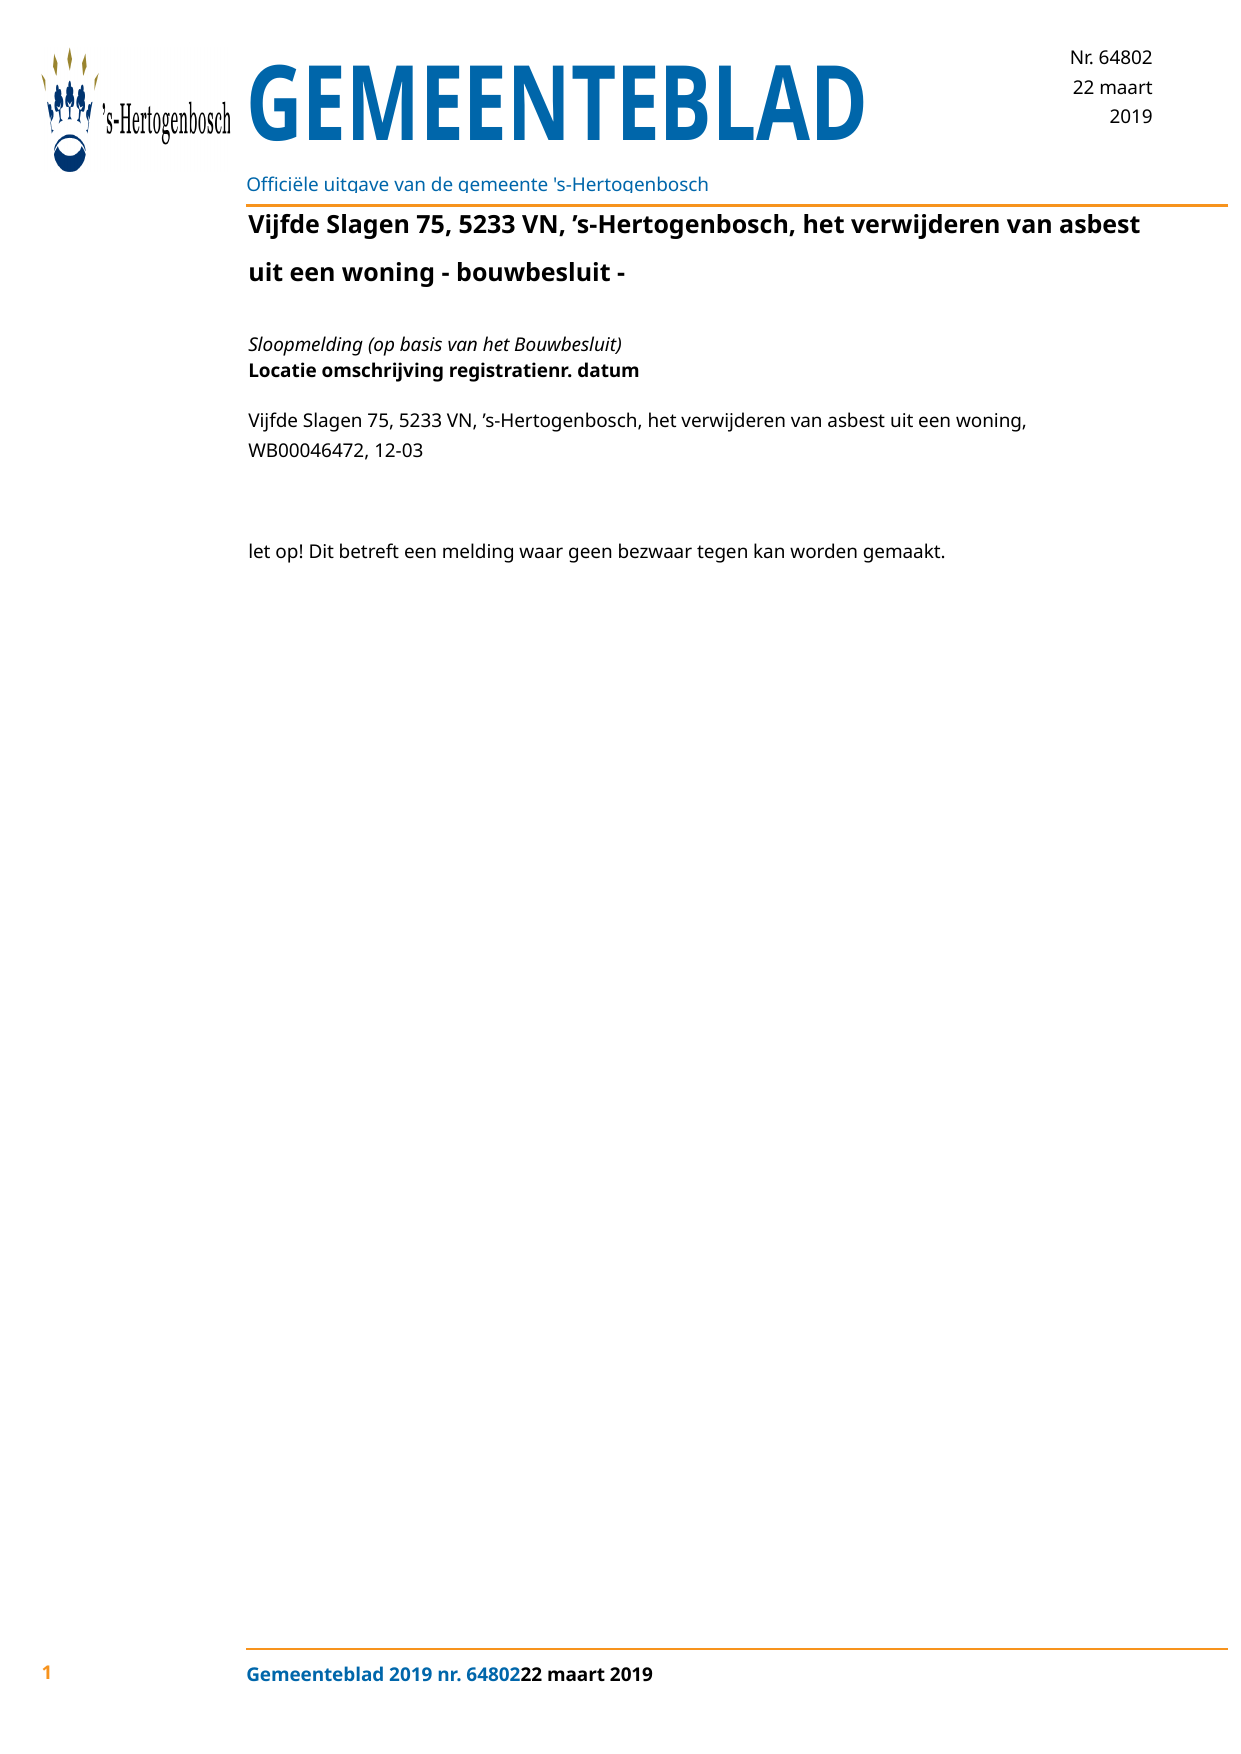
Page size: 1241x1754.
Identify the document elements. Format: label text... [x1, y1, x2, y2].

text Vijfde Slagen 75, 5233 VN, ’s-Hertogenbosch, het verwijderen van asbest uit een woning - bouwbesluit - [248, 207, 1152, 288]
text Vijfde Slagen 75, 5233 VN, ’s-Hertogenbosch, het verwijderen van asbest uit een woning, WB00046472, 12-03 [248, 408, 1152, 463]
text let op! Dit betreft een melding waar geen bezwaar tegen kan worden gemaakt. [248, 538, 1152, 564]
picture [41, 47, 231, 172]
text Locatie omschrijving registratienr. datum [248, 357, 1152, 383]
text Sloopmelding (op basis van het Bouwbesluit) [248, 331, 1152, 357]
